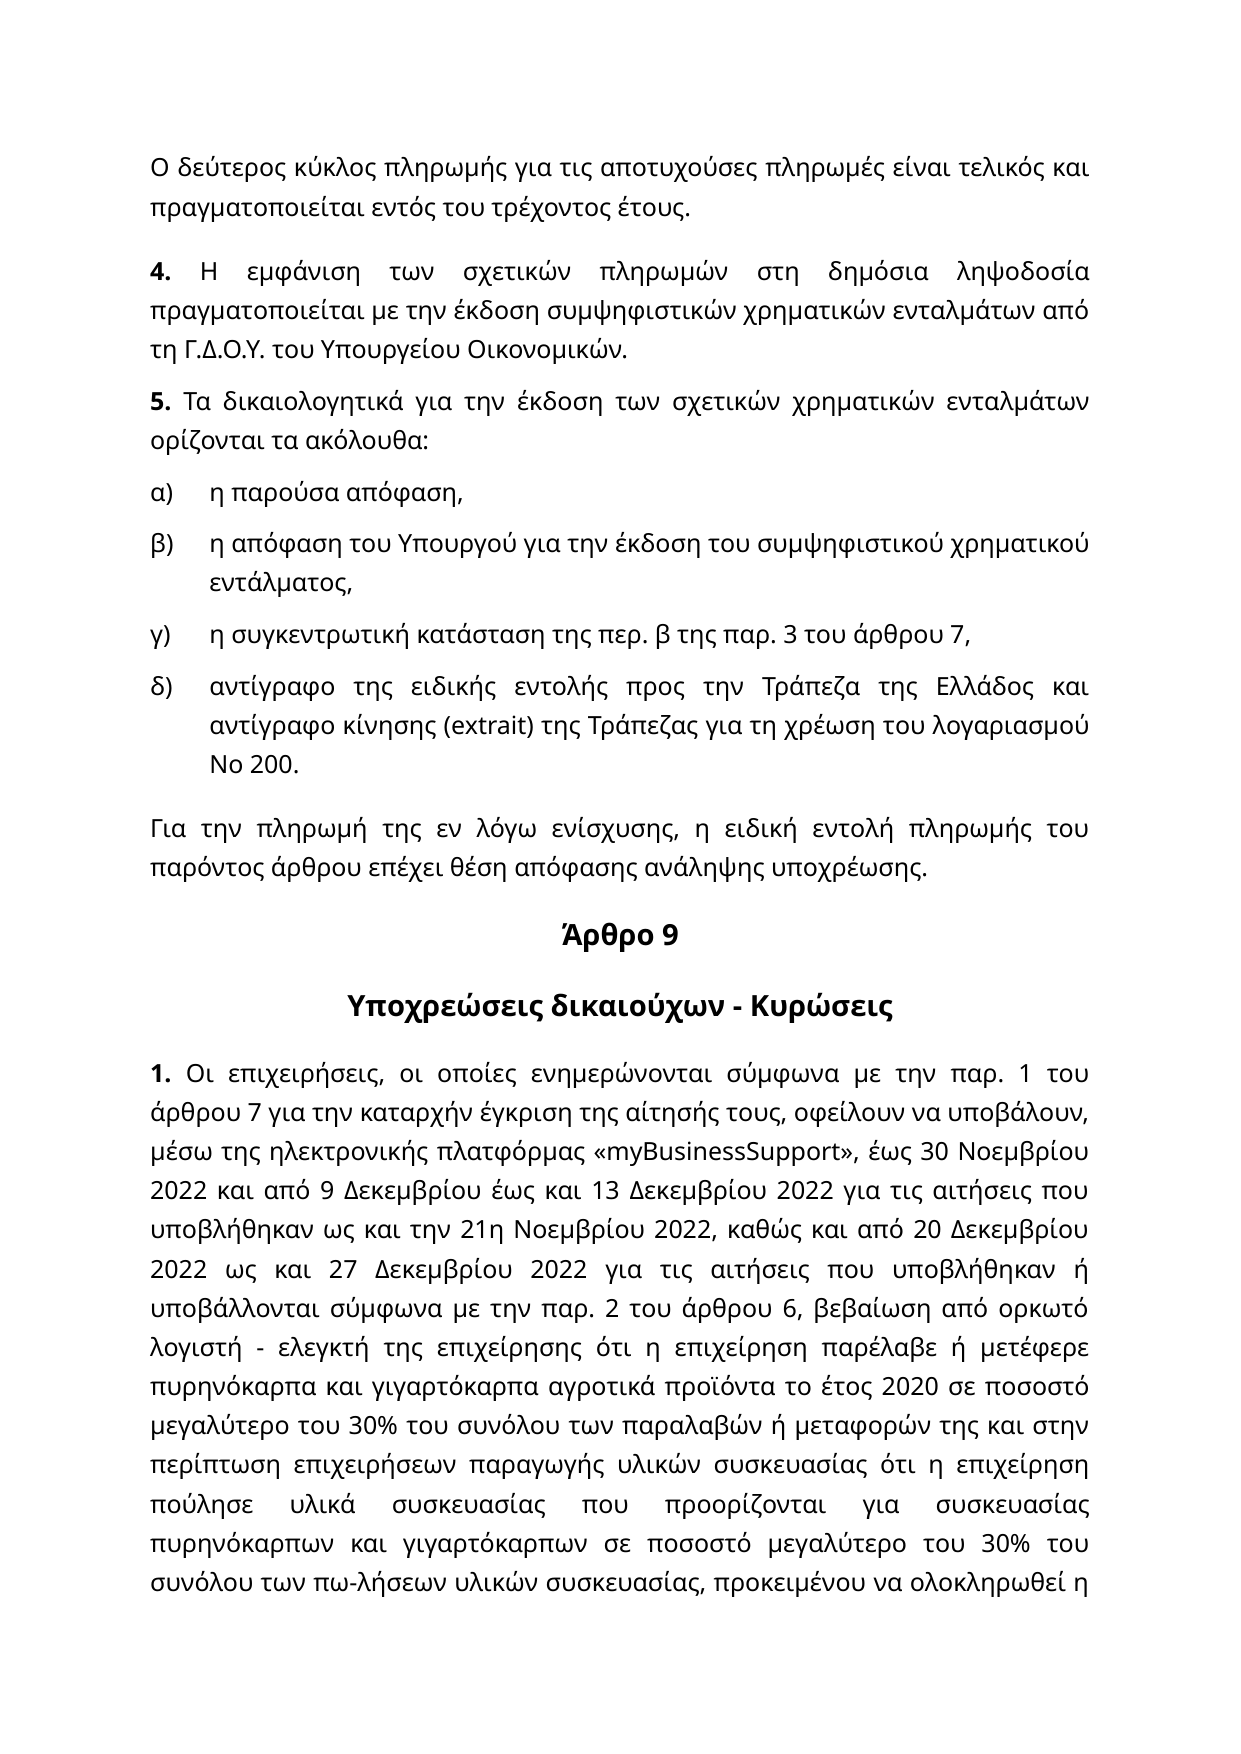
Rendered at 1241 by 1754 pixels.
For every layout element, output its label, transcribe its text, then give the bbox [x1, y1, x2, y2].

list γ) η συγκεντρωτική κατάσταση της περ. β της παρ. 3 του άρθρου 7, [150, 617, 1090, 651]
text Για την πληρωμή της εν λόγω ενίσχυσης, η ειδική εντολή πληρωμής του παρόντος άρθρου επέχει θέση απόφασης ανάληψης υποχρέωσης. [150, 811, 1090, 884]
text 1. Οι επιχειρήσεις, οι οποίες ενημερώνονται σύμφωνα με την παρ. 1 του άρθρου 7 για την καταρχήν έγκριση της αίτησής τους, οφείλουν να υποβάλουν, μέσω της ηλεκτρονικής πλατφόρμας «myBusinessSupport», έως 30 Νοεμβρίου 2022 και από 9 Δεκεμβρίου έως και 13 Δεκεμβρίου 2022 για τις αιτήσεις που υποβλήθηκαν ως και την 21η Νοεμβρίου 2022, καθώς και από 20 Δεκεμβρίου 2022 ως και 27 Δεκεμβρίου 2022 για τις αιτήσεις που υποβλήθηκαν ή υποβάλλονται σύμφωνα με την παρ. 2 του άρθρου 6, βεβαίωση από ορκωτό λογιστή - ελεγκτή της επιχείρησης ότι η επιχείρηση παρέλαβε ή μετέφερε πυρηνόκαρπα και γιγαρτόκαρπα αγροτικά προϊόντα το έτος 2020 σε ποσοστό μεγαλύτερο του 30% του συνόλου των παραλαβών ή μεταφορών της και στην περίπτωση επιχειρήσεων παραγωγής υλικών συσκευασίας ότι η επιχείρηση πούλησε υλικά συσκευασίας που προορίζονται για συσκευασίας πυρηνόκαρπων και γιγαρτόκαρπων σε ποσοστό μεγαλύτερο του 30% του συνόλου των πω-λήσεων υλικών συσκευασίας, προκειμένου να ολοκληρωθεί η [150, 1055, 1090, 1599]
list δ) αντίγραφο της ειδικής εντολής προς την Τράπεζα της Ελλάδος και αντίγραφο κίνησης (extrait) της Τράπεζας για τη χρέωση του λογαριασμού Νο 200. [150, 668, 1090, 781]
list β) η απόφαση του Υπουργού για την έκδοση του συμψηφιστικού χρηματικού εντάλματος, [150, 526, 1090, 599]
text 5. Τα δικαιολογητικά για την έκδοση των σχετικών χρηματικών ενταλμάτων ορίζονται τα ακόλουθα: [150, 383, 1090, 457]
list α) η παρούσα απόφαση, [150, 474, 1090, 508]
subtitle Υποχρεώσεις δικαιούχων - Κυρώσεις [150, 985, 1090, 1024]
text Ο δεύτερος κύκλος πληρωμής για τις αποτυχούσες πληρωμές είναι τελικός και πραγματοποιείται εντός του τρέχοντος έτους. [150, 150, 1090, 223]
subtitle Άρθρο 9 [150, 914, 1090, 954]
text 4. Η εμφάνιση των σχετικών πληρωμών στη δημόσια ληψοδοσία πραγματοποιείται με την έκδοση συμψηφιστικών χρηματικών ενταλμάτων από τη Γ.Δ.Ο.Υ. του Υπουργείου Οικονομικών. [150, 253, 1090, 366]
